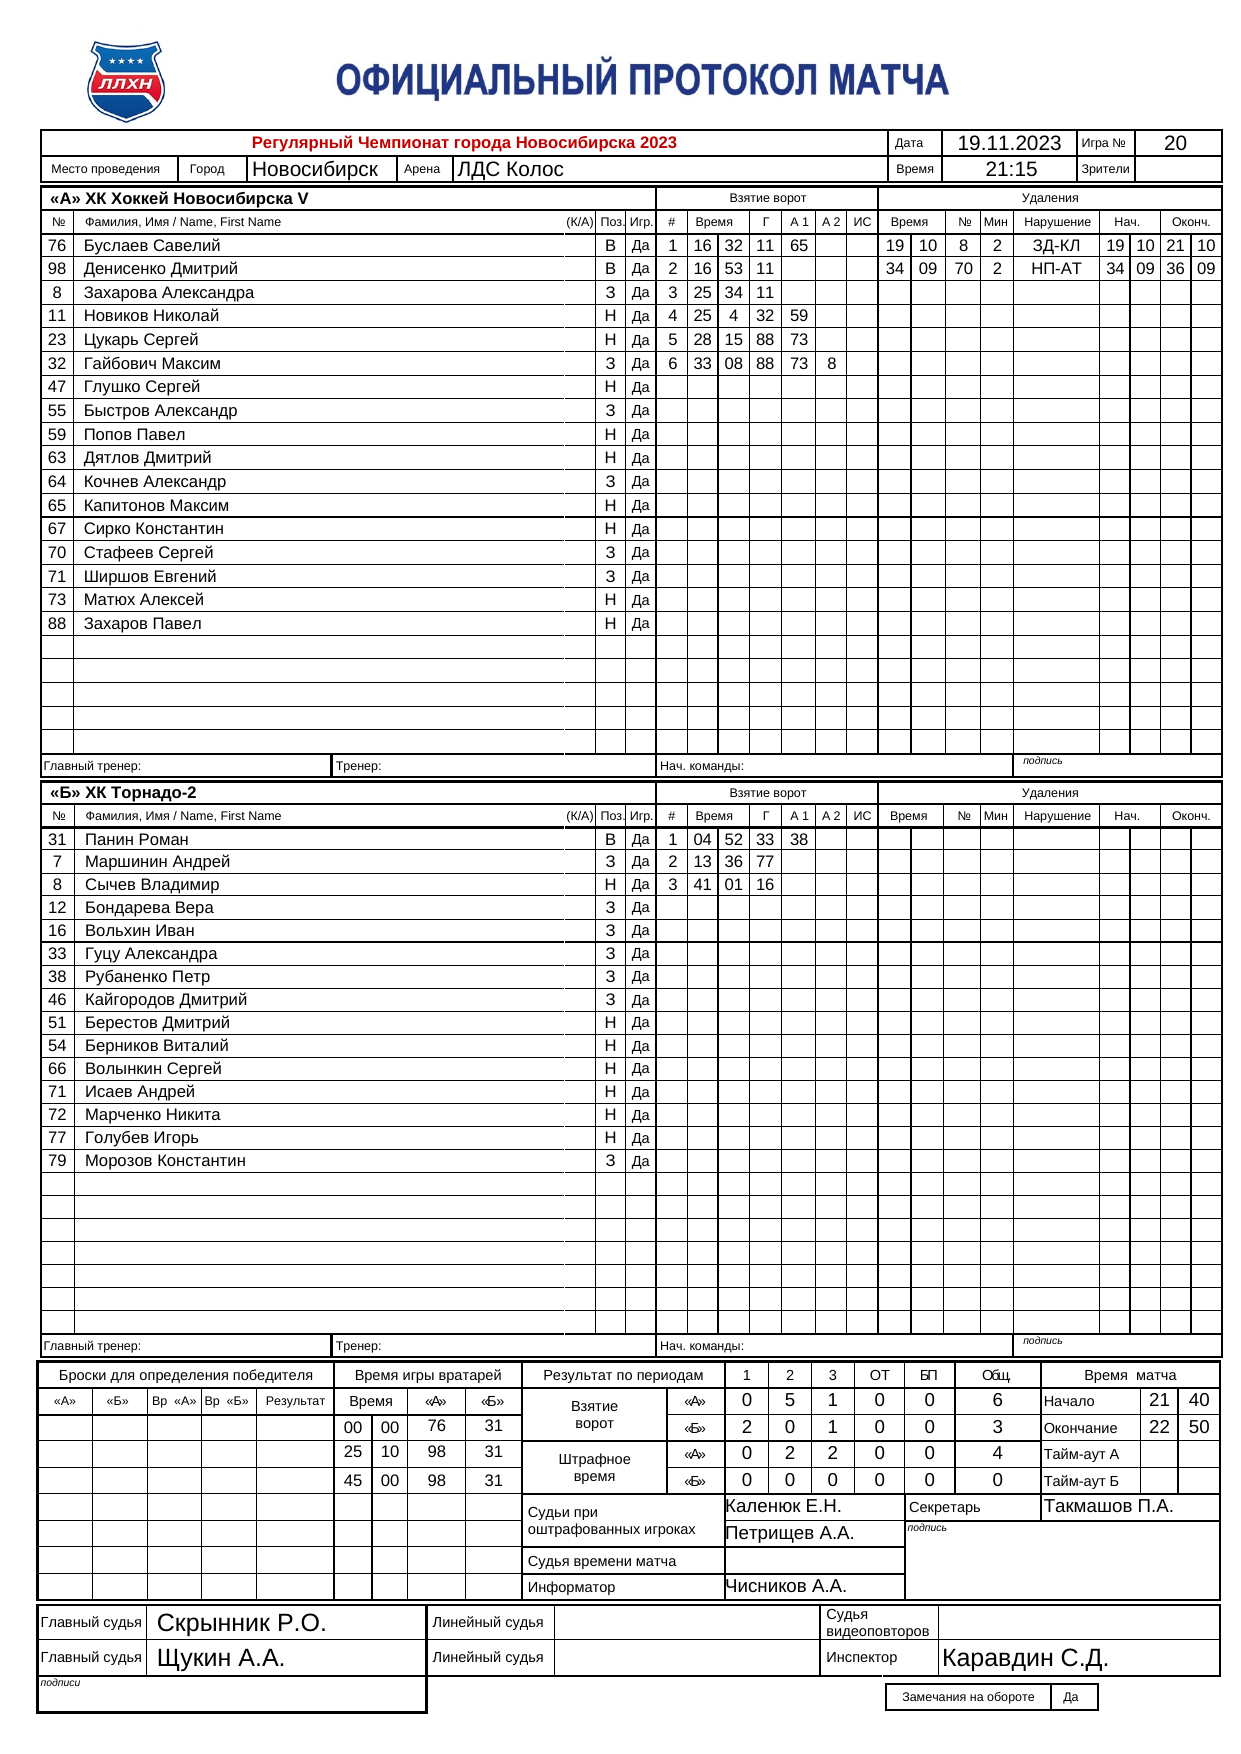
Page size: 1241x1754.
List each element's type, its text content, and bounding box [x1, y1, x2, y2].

table_cell [816, 1265, 846, 1287]
table_cell Такмашов П.А. [1042, 1495, 1219, 1520]
table_cell «А» [39, 1389, 92, 1413]
table_cell [847, 1173, 877, 1195]
table_cell [1131, 541, 1160, 564]
table_cell 88 [42, 612, 73, 634]
table_cell [1192, 470, 1221, 493]
table_cell Время [335, 1389, 407, 1413]
table_cell [688, 966, 717, 987]
table_cell 33 [750, 829, 781, 849]
table_cell [782, 707, 815, 729]
table_cell [408, 1521, 465, 1546]
table_cell [847, 1150, 877, 1172]
table_cell [816, 235, 846, 256]
table_cell [912, 518, 945, 540]
table_cell 40 [1179, 1389, 1219, 1413]
table_cell [565, 1265, 595, 1287]
table_cell Цукарь Сергей [74, 328, 564, 351]
table_cell [879, 1173, 910, 1195]
table_cell [1131, 1288, 1160, 1310]
table_cell [719, 683, 749, 706]
table_cell [944, 1173, 980, 1195]
table_cell [1161, 943, 1190, 964]
table_cell 1 [812, 1415, 854, 1440]
table_cell [688, 470, 717, 493]
table_cell (К/А) [565, 211, 595, 233]
table_cell [847, 730, 877, 753]
table_cell [42, 659, 73, 682]
table_cell [944, 850, 980, 872]
table_cell Н [596, 328, 625, 351]
table_cell [466, 1547, 521, 1573]
table_cell [981, 518, 1013, 540]
table_cell [847, 565, 877, 587]
table_cell З [596, 565, 625, 587]
table_cell 76 [408, 1416, 465, 1440]
table_header 1 [726, 1363, 768, 1387]
table_header «А» ХК Хоккей Новосибирска V [42, 188, 655, 209]
table_cell [1131, 829, 1160, 849]
table_cell [879, 1035, 910, 1057]
table_cell [750, 1173, 781, 1195]
table_cell [1161, 588, 1190, 611]
table_cell [912, 829, 943, 849]
table_cell [782, 850, 815, 872]
table_cell [565, 423, 595, 445]
table_cell [1161, 707, 1190, 729]
table_cell [847, 494, 877, 516]
table_cell [626, 636, 655, 658]
table_cell [750, 470, 781, 493]
table_cell [1100, 1012, 1129, 1033]
table_cell Матюх Алексей [74, 588, 564, 611]
table_cell [565, 659, 595, 682]
table_cell [879, 1219, 910, 1241]
table_cell [750, 518, 781, 540]
table_cell 16 [750, 874, 781, 895]
table_cell Да [626, 494, 655, 516]
table_cell 0 [726, 1442, 768, 1467]
table_cell [1192, 494, 1221, 516]
table_cell [688, 707, 717, 729]
table_cell [750, 1035, 781, 1057]
table_cell 72 [42, 1104, 74, 1126]
table_cell Нач. [1100, 211, 1160, 233]
table_cell [657, 376, 687, 398]
table_cell 5 [657, 328, 687, 351]
table_cell подписи [39, 1677, 425, 1711]
table_cell [565, 896, 595, 918]
table_cell [847, 1196, 877, 1218]
table_cell Н [596, 1104, 625, 1126]
table_cell «Б» [668, 1468, 724, 1493]
table_cell [912, 446, 945, 469]
table_cell [657, 423, 687, 445]
table_cell [750, 1150, 781, 1172]
table_cell 6 [657, 352, 687, 374]
table_cell [565, 1219, 595, 1241]
table_cell [981, 1012, 1013, 1033]
table_cell [946, 612, 980, 634]
table_cell [981, 281, 1013, 303]
table_cell З [596, 920, 625, 941]
table_cell [657, 1012, 687, 1033]
table_cell [944, 1288, 980, 1310]
table_cell 0 [769, 1415, 811, 1440]
table_cell [750, 1311, 781, 1333]
table_cell [688, 1265, 717, 1287]
table_cell [750, 707, 781, 729]
table_cell [257, 1574, 333, 1599]
table_cell Да [626, 399, 655, 422]
table_cell [257, 1547, 333, 1573]
table_cell [1100, 636, 1129, 658]
table_cell [782, 446, 815, 469]
table_cell [657, 1288, 687, 1310]
table_cell [1192, 1288, 1221, 1310]
table_cell Маршинин Андрей [75, 850, 564, 872]
table_cell [1100, 874, 1129, 895]
table_cell 28 [688, 328, 717, 351]
table_cell [816, 1311, 846, 1333]
table_cell [1192, 874, 1221, 895]
table_cell [981, 305, 1013, 327]
table_cell 50 [1179, 1415, 1219, 1440]
table_cell Денисенко Дмитрий [74, 257, 564, 280]
table_header 3 [812, 1363, 854, 1387]
table_cell Результат [257, 1389, 333, 1413]
table_header Удаления [879, 783, 1221, 803]
table_cell 3 [657, 874, 687, 895]
table_cell [1014, 1173, 1099, 1195]
table_cell [596, 1173, 625, 1195]
table_cell [847, 305, 877, 327]
table_cell [847, 1127, 877, 1149]
table_cell [657, 1150, 687, 1172]
table_cell 21 [1161, 235, 1190, 256]
table_cell 31 [466, 1468, 521, 1493]
table_cell [39, 1468, 92, 1493]
table_cell Да [626, 1127, 655, 1149]
table_cell [879, 328, 910, 351]
table_cell [944, 1104, 980, 1126]
table_cell Да [626, 829, 655, 849]
table_cell [946, 376, 980, 398]
table_cell 70 [946, 257, 980, 280]
table_cell [1014, 920, 1099, 941]
table_cell [1179, 1441, 1219, 1467]
table_cell [879, 1288, 910, 1310]
table_cell [750, 1081, 781, 1103]
table_cell [782, 874, 815, 895]
table_cell [946, 707, 980, 729]
table_cell 1 [657, 829, 687, 849]
table_cell [555, 1640, 819, 1675]
table_cell Да [626, 446, 655, 469]
table_cell [847, 399, 877, 422]
table_cell Вольхин Иван [75, 920, 564, 941]
table_cell [1131, 446, 1160, 469]
table_cell [626, 707, 655, 729]
table_cell [1161, 874, 1190, 895]
table_cell [750, 1265, 781, 1287]
table_cell [719, 1288, 749, 1310]
table_cell [657, 896, 687, 918]
table_cell Да [626, 376, 655, 398]
table_cell [565, 1081, 595, 1103]
table_cell [816, 896, 846, 918]
table_cell [750, 399, 781, 422]
table_cell [750, 920, 781, 941]
table_cell [912, 659, 945, 682]
table_cell [657, 1219, 687, 1241]
table_cell [912, 1150, 943, 1172]
table_cell [565, 1012, 595, 1033]
table_cell [879, 1196, 910, 1218]
table_cell Н [596, 1058, 625, 1079]
table_cell Взятие ворот [523, 1389, 666, 1440]
table_cell [879, 376, 910, 398]
table_cell [1161, 659, 1190, 682]
table_cell [816, 989, 846, 1011]
table_cell [946, 470, 980, 493]
table_cell [981, 494, 1013, 516]
table_cell Тайм-аут Б [1042, 1468, 1140, 1493]
table_cell [688, 1173, 717, 1195]
table_cell Новиков Николай [74, 305, 564, 327]
table_cell [688, 612, 717, 634]
table_cell 73 [782, 352, 815, 374]
table_cell [1161, 1311, 1190, 1333]
table_cell [596, 683, 625, 706]
table_cell [1192, 612, 1221, 634]
table_cell [1161, 376, 1190, 398]
table_cell 09 [1131, 257, 1160, 280]
table_cell [1131, 989, 1160, 1011]
table_cell 2 [981, 235, 1013, 256]
table_cell 11 [750, 257, 781, 280]
table_cell 98 [408, 1441, 465, 1467]
table_cell [565, 989, 595, 1011]
table_cell [596, 1265, 625, 1287]
table_cell [1161, 1265, 1190, 1287]
table_cell [93, 1416, 147, 1440]
table_cell [750, 989, 781, 1011]
table_cell [912, 707, 945, 729]
table_cell Да [626, 896, 655, 918]
table_cell [688, 989, 717, 1011]
table_cell [847, 1242, 877, 1264]
table_header «Б» ХК Торнадо-2 [42, 783, 655, 803]
table_cell [782, 1288, 815, 1310]
table_cell [847, 612, 877, 634]
table_cell [565, 399, 595, 422]
table_cell «А» [668, 1389, 724, 1413]
table_cell [1014, 1058, 1099, 1079]
table_cell Да [626, 305, 655, 327]
table_cell 0 [956, 1468, 1040, 1493]
table_cell [466, 1494, 521, 1520]
table_cell [657, 989, 687, 1011]
table_cell [1014, 1081, 1099, 1103]
table_cell [688, 518, 717, 540]
table_cell [688, 1104, 717, 1126]
table_cell [1192, 989, 1221, 1011]
table_cell [782, 659, 815, 682]
table_cell [373, 1574, 407, 1599]
table_cell [42, 707, 73, 729]
table_cell [912, 730, 945, 753]
table_cell [719, 920, 749, 941]
table_cell [1131, 1219, 1160, 1241]
table_cell [1131, 896, 1160, 918]
table_cell [657, 588, 687, 611]
table_cell 76 [42, 235, 73, 256]
table_cell [879, 1058, 910, 1079]
table_cell [750, 1058, 781, 1079]
table_cell 0 [855, 1468, 904, 1493]
table_cell [657, 470, 687, 493]
table_cell 0 [726, 1468, 768, 1493]
table_cell [596, 1242, 625, 1264]
table_cell [946, 730, 980, 753]
table_cell [1014, 1150, 1099, 1172]
table_cell [816, 423, 846, 445]
table_cell [847, 1058, 877, 1079]
table_cell [750, 1242, 781, 1264]
table_cell [1100, 423, 1129, 445]
table_cell З [596, 966, 625, 987]
table_cell [912, 896, 943, 918]
table_cell 7 [42, 850, 74, 872]
table_cell 41 [688, 874, 717, 895]
table_cell [912, 850, 943, 872]
table_cell ИС [847, 211, 877, 233]
table_cell [1161, 423, 1190, 445]
table_cell [1192, 1127, 1221, 1149]
table_cell [944, 1058, 980, 1079]
table_cell [1131, 470, 1160, 493]
table_cell Н [596, 376, 625, 398]
table_cell Оконч. [1161, 805, 1221, 826]
table_cell [719, 707, 749, 729]
table_cell [944, 966, 980, 987]
table_cell [596, 1311, 625, 1333]
table_cell [1100, 328, 1129, 351]
table_cell [202, 1441, 256, 1467]
table_cell Щукин А.А. [147, 1640, 425, 1675]
table_cell [42, 1288, 74, 1310]
table_cell Да [626, 1150, 655, 1172]
table_cell [688, 1012, 717, 1033]
table_cell 73 [42, 588, 73, 611]
table_cell [782, 541, 815, 564]
table_cell [879, 829, 910, 849]
table_cell Линейный судья [428, 1606, 554, 1639]
table_header БП [905, 1363, 954, 1387]
table_cell 01 [719, 874, 749, 895]
table_cell [565, 1104, 595, 1126]
table_cell Да [626, 518, 655, 540]
table_cell [912, 683, 945, 706]
table_cell [847, 989, 877, 1011]
table_cell Судья видеоповторов [821, 1606, 938, 1639]
table_cell [981, 1265, 1013, 1287]
table_cell [782, 612, 815, 634]
table_cell [657, 943, 687, 964]
table_cell [1100, 565, 1129, 587]
table_cell [816, 1173, 846, 1195]
table_cell [596, 707, 625, 729]
table_cell [1141, 1468, 1177, 1493]
table_cell [1161, 636, 1190, 658]
table_cell [912, 305, 945, 327]
table_cell [1161, 829, 1190, 849]
table_cell [782, 1127, 815, 1149]
table_cell [782, 920, 815, 941]
table_cell [1131, 850, 1160, 872]
table_cell [847, 829, 877, 849]
table_cell [816, 257, 846, 280]
table_cell [719, 541, 749, 564]
table_cell [719, 989, 749, 1011]
table_header Время игры вратарей [335, 1363, 521, 1387]
table_cell Сычев Владимир [75, 874, 564, 895]
table_cell [657, 707, 687, 729]
table_cell 38 [42, 966, 74, 987]
table_cell [847, 1288, 877, 1310]
table_cell 19 [1100, 235, 1129, 256]
table_cell 34 [1100, 257, 1129, 280]
table_cell Город [179, 157, 246, 181]
table_cell [565, 920, 595, 941]
table_cell 79 [42, 1150, 74, 1172]
table_cell Да [626, 235, 655, 256]
table_cell 38 [782, 829, 815, 849]
table_cell [981, 850, 1013, 872]
table_cell [1131, 1265, 1160, 1287]
table_cell Время [688, 805, 749, 826]
table_cell [816, 518, 846, 540]
table_cell [1161, 1058, 1190, 1079]
table_cell Гайбович Максим [74, 352, 564, 374]
table_cell 6 [956, 1389, 1040, 1413]
table_cell [1161, 446, 1190, 469]
table_cell [657, 565, 687, 587]
table_cell [1192, 1219, 1221, 1241]
table_cell [847, 470, 877, 493]
table_cell [1014, 829, 1099, 849]
table_cell [565, 235, 595, 256]
table_cell [688, 1058, 717, 1079]
table_cell [42, 730, 73, 753]
table_cell [93, 1441, 147, 1467]
table_cell [408, 1547, 465, 1573]
table_cell [1131, 1104, 1160, 1126]
table_cell [719, 376, 749, 398]
table_cell [981, 1173, 1013, 1195]
table_cell Скрынник Р.О. [147, 1606, 425, 1639]
table_cell [946, 565, 980, 587]
table_cell Исаев Андрей [75, 1081, 564, 1103]
table_cell [879, 1242, 910, 1264]
table_cell Тренер: [333, 755, 655, 776]
table_cell [719, 636, 749, 658]
table_cell [883, 1677, 1220, 1681]
table_cell [816, 376, 846, 398]
table_cell [944, 1081, 980, 1103]
table_cell [565, 730, 595, 753]
table_cell [816, 1012, 846, 1033]
table_cell 11 [750, 281, 781, 303]
table_cell Игр. [626, 211, 655, 233]
table_cell [816, 399, 846, 422]
table_cell [1131, 399, 1160, 422]
table_cell [782, 1035, 815, 1057]
table_cell [912, 352, 945, 374]
table_cell З [596, 989, 625, 1011]
table_cell 0 [905, 1389, 954, 1413]
table_cell [750, 659, 781, 682]
table_cell [1161, 518, 1190, 540]
table_cell [719, 1012, 749, 1033]
table_cell [1014, 376, 1099, 398]
table_cell 98 [42, 257, 73, 280]
table_cell [75, 1311, 564, 1333]
table_cell [719, 588, 749, 611]
table_cell [1131, 281, 1160, 303]
table_cell [981, 829, 1013, 849]
table_cell [816, 612, 846, 634]
table_cell [1014, 541, 1099, 564]
table_cell [719, 1196, 749, 1218]
table_cell [1100, 399, 1129, 422]
table_cell [1161, 399, 1190, 422]
table_cell [912, 541, 945, 564]
table_cell Захарова Александра [74, 281, 564, 303]
table_cell [1131, 966, 1160, 987]
table_cell [1192, 636, 1221, 658]
table_cell Капитонов Максим [74, 494, 564, 516]
table_cell [912, 612, 945, 634]
table_cell [981, 588, 1013, 611]
table_cell Нарушение [1014, 805, 1099, 826]
table_cell [1161, 281, 1190, 303]
table_cell [1014, 989, 1099, 1011]
table_cell [74, 707, 564, 729]
table_cell [782, 1104, 815, 1126]
table_cell [981, 1196, 1013, 1218]
table_cell [879, 920, 910, 941]
table_cell [847, 920, 877, 941]
table_cell [1131, 328, 1160, 351]
table_cell [42, 1311, 74, 1333]
table_cell [912, 1242, 943, 1264]
table_cell Рубаненко Петр [75, 966, 564, 987]
table_cell [782, 518, 815, 540]
table_cell 22 [1141, 1415, 1177, 1440]
table_cell [1131, 518, 1160, 540]
table_cell [816, 707, 846, 729]
table_cell [981, 707, 1013, 729]
table_cell [981, 423, 1013, 445]
table_cell [657, 1035, 687, 1057]
table_cell [1014, 328, 1099, 351]
table_cell [688, 1196, 717, 1218]
table_header 19.11.2023 [943, 131, 1076, 155]
table_cell [1161, 1242, 1190, 1264]
table_cell [719, 1127, 749, 1149]
table_cell [782, 943, 815, 964]
table_cell Да [626, 423, 655, 445]
table_cell 1 [812, 1389, 854, 1413]
table_cell [93, 1574, 147, 1599]
table_cell Поз. [596, 805, 625, 826]
table_cell [75, 1265, 564, 1287]
table_cell Главный тренер: [42, 1335, 330, 1356]
table_cell 25 [688, 305, 717, 327]
table_cell [946, 588, 980, 611]
table_cell [657, 636, 687, 658]
table_cell [596, 1196, 625, 1218]
table_cell [944, 920, 980, 941]
table_cell [1131, 352, 1160, 374]
table_cell [565, 707, 595, 729]
table_cell [912, 1265, 943, 1287]
table_cell [202, 1547, 256, 1573]
table_cell [981, 612, 1013, 634]
table_header Время матча [1042, 1363, 1219, 1387]
table_cell [1014, 943, 1099, 964]
table_cell [847, 423, 877, 445]
table_cell [626, 659, 655, 682]
table_cell 2 [657, 257, 687, 280]
table_cell [719, 1219, 749, 1241]
table_cell Да [626, 281, 655, 303]
table_cell [981, 446, 1013, 469]
table_cell [148, 1547, 201, 1573]
table_cell [75, 1173, 564, 1195]
table_cell [626, 683, 655, 706]
table_cell [657, 1265, 687, 1287]
table_cell [879, 423, 910, 445]
table_cell [335, 1574, 371, 1599]
table_cell 0 [726, 1389, 768, 1413]
table_cell [879, 659, 910, 682]
table_cell 00 [335, 1416, 371, 1440]
table_cell [1161, 1219, 1190, 1241]
table_cell «Б» [668, 1415, 724, 1440]
table_cell Захаров Павел [74, 612, 564, 634]
table_cell 2 [769, 1442, 811, 1467]
table_cell [946, 352, 980, 374]
table_cell [148, 1468, 201, 1493]
table_cell [912, 966, 943, 987]
table_cell [565, 541, 595, 564]
table_cell [1131, 565, 1160, 587]
table_cell [1192, 328, 1221, 351]
table_cell [1161, 305, 1190, 327]
table_cell [657, 1196, 687, 1218]
table_cell [42, 1265, 74, 1287]
table_cell А 2 [816, 805, 846, 826]
table_cell [981, 730, 1013, 753]
table_cell [688, 1081, 717, 1103]
table_cell [626, 1242, 655, 1264]
table_cell 16 [688, 235, 717, 256]
table_cell [782, 1196, 815, 1218]
table_cell [565, 305, 595, 327]
table_cell 31 [466, 1441, 521, 1467]
table_cell [847, 588, 877, 611]
table_cell Бондарева Вера [75, 896, 564, 918]
table_cell [981, 1104, 1013, 1126]
table_cell [1100, 446, 1129, 469]
table_cell [1014, 470, 1099, 493]
table_cell [148, 1441, 201, 1467]
table_cell [1014, 707, 1099, 729]
table_cell ЛДС Колос [454, 157, 887, 181]
table_cell 21:15 [943, 157, 1076, 181]
table_cell [1100, 920, 1129, 941]
table_cell Сирко Константин [74, 518, 564, 540]
table_cell [944, 829, 980, 849]
table_cell [1014, 1265, 1099, 1287]
table_cell [1161, 730, 1190, 753]
table_cell [879, 683, 910, 706]
table_cell 0 [905, 1442, 954, 1467]
table_cell [1100, 896, 1129, 918]
table_cell [626, 1196, 655, 1218]
table_cell [1192, 943, 1221, 964]
table_cell Н [596, 305, 625, 327]
table_cell [912, 636, 945, 658]
table_cell [782, 1311, 815, 1333]
table_cell [912, 399, 945, 422]
table_cell Да [626, 612, 655, 634]
table_cell [912, 376, 945, 398]
table_cell [1100, 1242, 1129, 1264]
table_cell [657, 920, 687, 941]
table_cell [657, 541, 687, 564]
table_cell Н [596, 494, 625, 516]
table_cell [657, 494, 687, 516]
table_cell Главный судья [39, 1640, 146, 1675]
table_cell 0 [812, 1468, 854, 1493]
table_cell [1100, 305, 1129, 327]
table_cell [1100, 494, 1129, 516]
table_cell [750, 730, 781, 753]
table_cell [1192, 1104, 1221, 1126]
table_cell [148, 1494, 201, 1520]
table_cell [626, 730, 655, 753]
table_cell [879, 1081, 910, 1103]
table_cell Глушко Сергей [74, 376, 564, 398]
table_cell [1014, 1242, 1099, 1264]
table_cell [565, 281, 595, 303]
table_cell [1100, 518, 1129, 540]
table_cell [782, 399, 815, 422]
table_cell [1014, 423, 1099, 445]
table_cell 2 [812, 1442, 854, 1467]
table_cell [879, 1311, 910, 1333]
table_cell [1014, 659, 1099, 682]
table_cell [408, 1574, 465, 1599]
table_cell [1100, 281, 1129, 303]
table_cell Нач. команды: [657, 755, 1012, 776]
table_cell 4 [956, 1442, 1040, 1467]
table_cell [657, 730, 687, 753]
table_cell [816, 850, 846, 872]
table_cell [879, 896, 910, 918]
table_cell [944, 943, 980, 964]
table_cell [782, 1242, 815, 1264]
table_cell [565, 943, 595, 964]
table_cell [944, 874, 980, 895]
table_cell [657, 1127, 687, 1149]
table_cell Время [889, 157, 941, 181]
table_cell [750, 636, 781, 658]
table_cell [879, 565, 910, 587]
table_cell [1100, 612, 1129, 634]
table_cell [879, 874, 910, 895]
table_cell [750, 376, 781, 398]
table_cell [202, 1468, 256, 1493]
table_cell [688, 376, 717, 398]
table_cell [912, 588, 945, 611]
table_cell [1192, 588, 1221, 611]
table_cell [202, 1521, 256, 1546]
table_cell 31 [42, 829, 74, 849]
table_cell [565, 565, 595, 587]
table_cell [626, 1219, 655, 1241]
table_cell Кочнев Александр [74, 470, 564, 493]
table_cell [981, 328, 1013, 351]
table_cell [565, 1288, 595, 1310]
table_cell [42, 1242, 74, 1264]
table_cell [565, 1242, 595, 1264]
table_cell [39, 1547, 92, 1573]
table_cell [1014, 281, 1099, 303]
table_cell [688, 565, 717, 587]
table_cell [879, 305, 910, 327]
table_cell [74, 683, 564, 706]
table_cell [1192, 399, 1221, 422]
table_cell [750, 1219, 781, 1241]
table_cell [39, 1416, 92, 1440]
table_cell [944, 896, 980, 918]
table_cell [719, 1173, 749, 1195]
table_cell 12 [42, 896, 74, 918]
table_cell Да [626, 920, 655, 941]
table_cell Время [879, 211, 945, 233]
table_cell [657, 1242, 687, 1264]
table_cell [1131, 1127, 1160, 1149]
table_cell Вр «А» [148, 1389, 201, 1413]
table_cell А 2 [816, 211, 846, 233]
table_cell [719, 730, 749, 753]
table_cell [42, 1219, 74, 1241]
table_cell [912, 1081, 943, 1103]
table_cell [1161, 352, 1190, 374]
table_cell [1131, 1150, 1160, 1172]
table_cell [202, 1574, 256, 1599]
table_cell [944, 1242, 980, 1264]
table_cell (К/А) [565, 805, 595, 826]
table_cell [719, 1081, 749, 1103]
table_cell [981, 541, 1013, 564]
table_cell [1014, 874, 1099, 895]
table_cell [39, 1441, 92, 1467]
table_cell [1014, 636, 1099, 658]
table_cell 71 [42, 1081, 74, 1103]
table_cell [688, 1311, 717, 1333]
table_cell Тайм-аут А [1042, 1441, 1140, 1467]
table_cell [335, 1547, 371, 1573]
table_header Игра № [1078, 131, 1134, 155]
table_cell [688, 1219, 717, 1241]
table_cell 4 [657, 305, 687, 327]
table_cell [1100, 1265, 1129, 1287]
table_cell [565, 850, 595, 872]
table_cell [1161, 850, 1190, 872]
table_cell [719, 1242, 749, 1264]
table_cell [750, 1127, 781, 1149]
table_cell 09 [1192, 257, 1221, 280]
table_cell Да [626, 541, 655, 564]
table_cell 25 [335, 1441, 371, 1467]
table_cell [1131, 683, 1160, 706]
table_cell [912, 874, 943, 895]
table_cell [1100, 1058, 1129, 1079]
table_cell [1014, 1288, 1099, 1310]
table_cell Попов Павел [74, 423, 564, 445]
table_cell [1131, 376, 1160, 398]
table_cell [912, 1058, 943, 1079]
table_cell В [596, 257, 625, 280]
table_cell Да [626, 257, 655, 280]
table_cell [847, 1012, 877, 1033]
table_cell [944, 1196, 980, 1218]
table_cell З [596, 352, 625, 374]
table_cell 33 [42, 943, 74, 964]
table_cell [688, 1242, 717, 1264]
table_cell № [946, 211, 980, 233]
table_cell [782, 730, 815, 753]
table_cell [816, 943, 846, 964]
table_header Дата [889, 131, 941, 155]
table_cell [912, 470, 945, 493]
table_cell [981, 1288, 1013, 1310]
table_cell [847, 518, 877, 540]
table_cell 59 [42, 423, 73, 445]
table_cell [74, 659, 564, 682]
table_cell [750, 494, 781, 516]
table_cell «А» [408, 1389, 465, 1413]
table_cell Панин Роман [75, 829, 564, 849]
table_cell [782, 1058, 815, 1079]
table_cell [1192, 1242, 1221, 1264]
table_cell [719, 1035, 749, 1057]
table_cell [1131, 659, 1160, 682]
table_cell [847, 659, 877, 682]
table_cell [816, 683, 846, 706]
table_cell 34 [879, 257, 910, 280]
table_cell [719, 612, 749, 634]
table_cell [688, 943, 717, 964]
table_cell [688, 1127, 717, 1149]
table_cell [939, 1606, 1219, 1639]
table_cell Н [596, 588, 625, 611]
table_cell [912, 1196, 943, 1218]
table_cell Стафеев Сергей [74, 541, 564, 564]
table_cell [946, 305, 980, 327]
table_cell 52 [719, 829, 749, 849]
table_cell [912, 989, 943, 1011]
table_cell [688, 659, 717, 682]
table_cell [1192, 1311, 1221, 1333]
table_cell № [42, 805, 74, 826]
table_cell [565, 518, 595, 540]
table_cell [879, 636, 910, 658]
table_cell [373, 1494, 407, 1520]
table_cell [1100, 943, 1129, 964]
table_cell [1131, 1058, 1160, 1079]
table_cell [1131, 943, 1160, 964]
table_cell Окончание [1042, 1415, 1140, 1440]
table_cell Главный судья [39, 1606, 146, 1639]
table_cell Каленюк Е.Н. [726, 1495, 904, 1520]
table_cell 0 [855, 1442, 904, 1467]
table_cell [1192, 920, 1221, 941]
table_cell Начало [1042, 1389, 1140, 1413]
table_cell [847, 1219, 877, 1241]
table_cell [847, 966, 877, 987]
table_cell [1131, 1173, 1160, 1195]
table_cell [1100, 1104, 1129, 1126]
table_cell [148, 1416, 201, 1440]
table_cell [946, 683, 980, 706]
table_cell [1161, 989, 1190, 1011]
table_cell [1161, 328, 1190, 351]
table_cell [816, 470, 846, 493]
table_cell 25 [688, 281, 717, 303]
table_cell [981, 1150, 1013, 1172]
table_cell [565, 446, 595, 469]
table_cell Зрители [1078, 157, 1134, 181]
table_cell [1192, 305, 1221, 327]
table_cell [719, 659, 749, 682]
table_cell [1100, 1288, 1129, 1310]
table_header Взятие ворот [657, 188, 877, 209]
table_cell [466, 1574, 521, 1599]
table_cell [657, 612, 687, 634]
table_cell З [596, 1150, 625, 1172]
table_cell [981, 1311, 1013, 1333]
table_cell [1161, 494, 1190, 516]
table_cell [816, 305, 846, 327]
table_cell Да [626, 565, 655, 587]
table_cell 33 [688, 352, 717, 374]
table_cell [1161, 1104, 1190, 1126]
table_cell [981, 1219, 1013, 1241]
table_cell [847, 281, 877, 303]
table_cell Быстров Александр [74, 399, 564, 422]
table_cell Н [596, 1127, 625, 1149]
table_cell [750, 1288, 781, 1310]
table_cell Да [626, 989, 655, 1011]
table_cell [981, 636, 1013, 658]
table_cell [626, 1173, 655, 1195]
table_cell [466, 1521, 521, 1546]
table_cell [879, 541, 910, 564]
table_cell Н [596, 874, 625, 895]
table_cell [847, 257, 877, 280]
table_cell Петрищев А.А. [726, 1521, 904, 1546]
table_cell [816, 1104, 846, 1126]
table_cell Тренер: [333, 1335, 655, 1356]
table_cell [912, 1311, 943, 1333]
table_cell [39, 1521, 92, 1546]
table_cell [1161, 612, 1190, 634]
table_cell 45 [335, 1468, 371, 1493]
table_cell [1100, 1150, 1129, 1172]
table_cell 77 [750, 850, 781, 872]
table_cell подпись [1014, 755, 1221, 776]
table_cell [1014, 850, 1099, 872]
table_cell [816, 494, 846, 516]
table_cell [565, 683, 595, 706]
table_cell [257, 1468, 333, 1493]
table_cell НП-АТ [1014, 257, 1099, 280]
table_cell [816, 1081, 846, 1103]
table_cell 8 [816, 352, 846, 374]
table_cell 10 [912, 235, 945, 256]
table_cell [626, 1311, 655, 1333]
table_cell [847, 1081, 877, 1103]
table_cell [596, 730, 625, 753]
table_cell Да [626, 1058, 655, 1079]
table_cell [565, 257, 595, 280]
table_cell [879, 1104, 910, 1126]
table_cell [847, 1104, 877, 1126]
table_cell [1100, 352, 1129, 374]
table_cell 88 [750, 328, 781, 351]
table_cell [719, 1311, 749, 1333]
table_cell [719, 966, 749, 987]
table_cell [879, 470, 910, 493]
table_cell [847, 636, 877, 658]
table_cell [912, 1035, 943, 1057]
table_cell [1100, 470, 1129, 493]
table_cell [981, 1035, 1013, 1057]
table_cell [946, 399, 980, 422]
table_cell ЗД-КЛ [1014, 235, 1099, 256]
table_cell [912, 1173, 943, 1195]
table_cell [1131, 1311, 1160, 1333]
table_cell [1192, 565, 1221, 587]
table_cell [657, 1081, 687, 1103]
table_cell [75, 1288, 564, 1310]
table_cell [1161, 1288, 1190, 1310]
table_cell [816, 1035, 846, 1057]
table_cell [565, 966, 595, 987]
table_cell [1192, 850, 1221, 872]
table_cell [816, 1058, 846, 1079]
table_cell [1131, 1081, 1160, 1103]
table_cell [657, 683, 687, 706]
table_header Общ. [956, 1363, 1040, 1387]
table_cell [981, 1081, 1013, 1103]
table_cell [1192, 1150, 1221, 1172]
table_cell [1141, 1441, 1177, 1467]
table_cell [1131, 707, 1160, 729]
table_cell Н [596, 1081, 625, 1103]
table_cell [1161, 1173, 1190, 1195]
table_header Взятие ворот [657, 783, 877, 803]
table_cell Информатор [523, 1575, 724, 1599]
table_cell Да [626, 850, 655, 872]
table_cell [750, 423, 781, 445]
table_cell [726, 1548, 904, 1573]
table_cell [1100, 1035, 1129, 1057]
table_cell В [596, 235, 625, 256]
table_cell [944, 989, 980, 1011]
table_cell Голубев Игорь [75, 1127, 564, 1149]
table_cell [944, 1035, 980, 1057]
table_cell [816, 588, 846, 611]
table_cell Марченко Никита [75, 1104, 564, 1126]
table_cell [1192, 423, 1221, 445]
table_cell [1192, 829, 1221, 849]
table_cell [816, 1127, 846, 1149]
table_cell 13 [688, 850, 717, 872]
table_cell № [944, 805, 980, 826]
table_cell Время [688, 211, 749, 233]
table_cell [847, 235, 877, 256]
table_cell [750, 612, 781, 634]
table_cell [596, 1288, 625, 1310]
table_cell [42, 1173, 74, 1195]
table_cell [981, 683, 1013, 706]
table_cell [42, 636, 73, 658]
table_cell [782, 565, 815, 587]
table_cell [1131, 612, 1160, 634]
table_cell 55 [42, 399, 73, 422]
table_cell [565, 352, 595, 374]
table_cell [565, 1196, 595, 1218]
table_cell [879, 943, 910, 964]
table_cell Мин [981, 211, 1013, 233]
table_cell [912, 494, 945, 516]
table_cell [879, 989, 910, 1011]
table_cell [816, 446, 846, 469]
table_cell [626, 1288, 655, 1310]
table_cell Берников Виталий [75, 1035, 564, 1057]
table_cell [879, 352, 910, 374]
table_cell [719, 1150, 749, 1172]
table_cell 63 [42, 446, 73, 469]
table_cell [1014, 966, 1099, 987]
table_cell [946, 659, 980, 682]
table_cell [1014, 1127, 1099, 1149]
table_cell Буслаев Савелий [74, 235, 564, 256]
table_cell [1192, 1196, 1221, 1218]
table_cell [944, 1150, 980, 1172]
table_cell [782, 989, 815, 1011]
table_header 2 [769, 1363, 811, 1387]
table_cell [782, 1173, 815, 1195]
table_cell 23 [42, 328, 73, 351]
table_cell [657, 966, 687, 987]
table_cell 32 [719, 235, 749, 256]
table_cell [782, 423, 815, 445]
table_cell [912, 943, 943, 964]
table_cell [1100, 1081, 1129, 1103]
table_cell [657, 1311, 687, 1333]
table_cell [688, 541, 717, 564]
table_cell [912, 328, 945, 351]
table_cell Да [626, 943, 655, 964]
table_cell [847, 352, 877, 374]
table_cell 65 [42, 494, 73, 516]
table_cell [816, 328, 846, 351]
picture [5, 28, 1179, 129]
table_cell 70 [42, 541, 73, 564]
table_cell 10 [1131, 235, 1160, 256]
table_cell [946, 541, 980, 564]
table_cell [750, 896, 781, 918]
table_cell [719, 494, 749, 516]
table_cell [879, 850, 910, 872]
table_cell [1131, 636, 1160, 658]
table_cell [1161, 896, 1190, 918]
table_cell [912, 1104, 943, 1126]
table_cell [688, 494, 717, 516]
table_cell [1161, 966, 1190, 987]
table_cell [1100, 541, 1129, 564]
table_cell [657, 1173, 687, 1195]
table_cell подпись [1014, 1335, 1221, 1356]
table_cell [750, 565, 781, 587]
table_header Результат по периодам [523, 1363, 724, 1387]
table_cell [1192, 659, 1221, 682]
table_cell [1014, 730, 1099, 753]
table_cell Дятлов Дмитрий [74, 446, 564, 469]
table_cell [565, 1173, 595, 1195]
table_cell [93, 1521, 147, 1546]
table_cell [782, 1265, 815, 1287]
table_cell [782, 494, 815, 516]
table_cell Нарушение [1014, 211, 1099, 233]
table_cell [946, 446, 980, 469]
table_cell Да [626, 470, 655, 493]
table_cell [1161, 1081, 1190, 1103]
table_cell [1192, 730, 1221, 753]
table_cell 51 [42, 1012, 74, 1033]
table_cell Н [596, 1012, 625, 1033]
table_cell 08 [719, 352, 749, 374]
table_cell Н [596, 518, 625, 540]
table_cell Морозов Константин [75, 1150, 564, 1172]
table_cell [879, 612, 910, 634]
table_cell 15 [719, 328, 749, 351]
table_cell [782, 1219, 815, 1241]
table_cell [816, 565, 846, 587]
table_cell Гуцу Александра [75, 943, 564, 964]
table_cell [879, 1265, 910, 1287]
table_cell 0 [905, 1415, 954, 1440]
table_cell [782, 636, 815, 658]
table_cell [847, 376, 877, 398]
table_cell [688, 446, 717, 469]
table_cell [981, 896, 1013, 918]
table_cell [565, 494, 595, 516]
table_cell 2 [981, 257, 1013, 280]
table_cell [688, 1288, 717, 1310]
table_cell 3 [657, 281, 687, 303]
table_cell [879, 1012, 910, 1033]
table_cell [782, 1081, 815, 1103]
table_cell 0 [769, 1468, 811, 1493]
table_cell [1131, 874, 1160, 895]
table_cell [1161, 1012, 1190, 1033]
table_cell [912, 565, 945, 587]
table_cell [981, 966, 1013, 987]
table_cell Нач. [1100, 805, 1160, 826]
table_cell [1014, 588, 1099, 611]
table_cell Да [626, 328, 655, 351]
table_cell [719, 470, 749, 493]
table_cell 4 [719, 305, 749, 327]
table_cell [1192, 1265, 1221, 1287]
table_cell 47 [42, 376, 73, 398]
table_cell [1161, 920, 1190, 941]
table_header ОТ [855, 1363, 904, 1387]
table_cell [1192, 1173, 1221, 1195]
table_cell [657, 446, 687, 469]
table_cell [847, 707, 877, 729]
table_cell [1100, 850, 1129, 872]
table_cell [596, 1219, 625, 1241]
table_cell [879, 494, 910, 516]
table_cell Оконч. [1161, 211, 1221, 233]
table_cell З [596, 896, 625, 918]
table_cell [565, 588, 595, 611]
table_cell [847, 446, 877, 469]
table_cell [879, 446, 910, 469]
table_cell Судья времени матча [523, 1548, 724, 1573]
table_cell [1161, 565, 1190, 587]
table_cell 36 [1161, 257, 1190, 280]
table_cell [1100, 659, 1129, 682]
table_cell Да [626, 1012, 655, 1033]
table_cell 8 [946, 235, 980, 256]
table_cell [1161, 1196, 1190, 1218]
table_cell [1014, 352, 1099, 374]
table_cell [782, 1150, 815, 1172]
table_cell [912, 1219, 943, 1241]
table_cell [1161, 1150, 1190, 1172]
table_cell Да [626, 1081, 655, 1103]
table_cell [981, 920, 1013, 941]
table_cell [1100, 376, 1129, 398]
table_cell [688, 683, 717, 706]
table_cell [1192, 683, 1221, 706]
table_cell [946, 518, 980, 540]
table_cell [257, 1441, 333, 1467]
table_cell [75, 1196, 564, 1218]
table_cell [912, 1127, 943, 1149]
table_cell [565, 1035, 595, 1057]
table_cell 2 [726, 1415, 768, 1440]
table_cell [719, 1104, 749, 1126]
table_cell 98 [408, 1468, 465, 1493]
table_header Броски для определения победителя [39, 1363, 333, 1387]
table_cell [565, 376, 595, 398]
table_cell 19 [879, 235, 910, 256]
table_cell [782, 966, 815, 987]
table_cell [719, 896, 749, 918]
table_cell [1136, 157, 1221, 181]
table_cell [946, 423, 980, 445]
table_cell [1131, 494, 1160, 516]
table_cell [565, 470, 595, 493]
table_cell [1014, 494, 1099, 516]
table_cell [1131, 423, 1160, 445]
table_cell [1192, 1058, 1221, 1079]
table_cell Секретарь [906, 1495, 1040, 1520]
table_cell 8 [42, 874, 74, 895]
table_cell [1192, 352, 1221, 374]
table_cell Да [626, 874, 655, 895]
table_header 20 [1136, 131, 1221, 155]
table_cell Арена [398, 157, 452, 181]
table_cell [946, 328, 980, 351]
table_cell [688, 636, 717, 658]
table_cell [847, 541, 877, 564]
table_cell [981, 1242, 1013, 1264]
table_cell [847, 328, 877, 351]
table_cell [981, 659, 1013, 682]
table_cell [944, 1265, 980, 1287]
table_cell [657, 399, 687, 422]
table_cell [565, 1058, 595, 1079]
table_cell [944, 1311, 980, 1333]
table_header Да [1052, 1685, 1097, 1709]
table_cell Фамилия, Имя / Name, First Name [74, 211, 565, 233]
table_cell [981, 565, 1013, 587]
table_cell З [596, 541, 625, 564]
table_cell 53 [719, 257, 749, 280]
table_cell [782, 588, 815, 611]
table_cell [565, 874, 595, 895]
table_cell [782, 281, 815, 303]
table_cell [1100, 730, 1129, 753]
table_cell Да [626, 352, 655, 374]
table_cell [74, 636, 564, 658]
table_cell Ширшов Евгений [74, 565, 564, 587]
table_cell [1014, 1196, 1099, 1218]
table_cell Новосибирск [248, 157, 396, 181]
table_cell [1131, 730, 1160, 753]
table_cell [596, 636, 625, 658]
table_cell А 1 [782, 211, 815, 233]
table_cell [1014, 305, 1099, 327]
table_cell [1014, 518, 1099, 540]
table_cell 2 [657, 850, 687, 872]
table_cell 64 [42, 470, 73, 493]
table_cell [688, 730, 717, 753]
table_header Замечания на обороте [887, 1685, 1050, 1709]
table_cell [1161, 1127, 1190, 1149]
table_cell [335, 1521, 371, 1546]
table_cell [408, 1494, 465, 1520]
table_cell 21 [1141, 1389, 1177, 1413]
table_cell 04 [688, 829, 717, 849]
table_cell «Б » [466, 1389, 521, 1413]
table_cell [1192, 707, 1221, 729]
table_cell [1131, 1035, 1160, 1057]
table_cell [816, 730, 846, 753]
table_cell [750, 541, 781, 564]
table_cell [1100, 1127, 1129, 1149]
table_cell Берестов Дмитрий [75, 1012, 564, 1033]
table_cell [1161, 541, 1190, 564]
table_cell [981, 376, 1013, 398]
table_cell [1179, 1468, 1219, 1493]
table_cell 16 [688, 257, 717, 280]
table_cell [148, 1521, 201, 1546]
table_cell 31 [466, 1416, 521, 1440]
table_cell 11 [750, 235, 781, 256]
table_cell [816, 1242, 846, 1264]
table_cell З [596, 850, 625, 872]
table_cell [816, 636, 846, 658]
table_cell Каравдин С.Д. [939, 1640, 1219, 1675]
table_cell [1192, 446, 1221, 469]
table_cell [944, 1127, 980, 1149]
table_cell [719, 518, 749, 540]
table_cell [1014, 1035, 1099, 1057]
table_cell [879, 730, 910, 753]
table_cell [816, 920, 846, 941]
table_cell [1014, 683, 1099, 706]
table_header Удаления [879, 188, 1221, 209]
table_cell Да [626, 1035, 655, 1057]
table_cell Н [596, 446, 625, 469]
table_cell 67 [42, 518, 73, 540]
table_cell Главный тренер: [42, 755, 330, 776]
table_cell 00 [373, 1468, 407, 1493]
table_cell [1014, 896, 1099, 918]
table_cell [946, 636, 980, 658]
table_cell [847, 683, 877, 706]
table_cell Волынкин Сергей [75, 1058, 564, 1079]
table_cell [750, 1012, 781, 1033]
table_cell [816, 1288, 846, 1310]
table_cell [1192, 1012, 1221, 1033]
table_cell [1100, 683, 1129, 706]
table_cell [782, 1012, 815, 1033]
table_cell [1161, 683, 1190, 706]
table_cell [816, 541, 846, 564]
table_cell [1131, 1196, 1160, 1218]
table_cell [39, 1574, 92, 1599]
table_cell [1192, 896, 1221, 918]
table_cell [688, 1035, 717, 1057]
table_cell [847, 1265, 877, 1287]
table_cell 65 [782, 235, 815, 256]
table_cell [1014, 446, 1099, 469]
table_cell [148, 1574, 201, 1599]
table_cell З [596, 943, 625, 964]
table_cell [657, 659, 687, 682]
table_cell З [596, 281, 625, 303]
table_cell [428, 1677, 882, 1711]
table_cell Да [626, 1104, 655, 1126]
table_cell # [657, 211, 687, 233]
table_cell 1 [657, 235, 687, 256]
table_cell [257, 1521, 333, 1546]
table_cell Кайгородов Дмитрий [75, 989, 564, 1011]
table_cell [596, 659, 625, 682]
table_cell [816, 829, 846, 849]
table_cell Место проведения [42, 157, 177, 181]
table_cell [688, 423, 717, 445]
table_cell [688, 920, 717, 941]
table_cell [944, 1219, 980, 1241]
table_cell Штрафное время [523, 1442, 666, 1493]
table_cell [816, 966, 846, 987]
table_cell [847, 943, 877, 964]
table_cell Г [750, 805, 781, 826]
table_cell Н [596, 1035, 625, 1057]
table_cell [1131, 305, 1160, 327]
table_cell [373, 1521, 407, 1546]
table_cell [93, 1468, 147, 1493]
table_cell [202, 1494, 256, 1520]
table_cell В [596, 829, 625, 849]
table_cell [1014, 1311, 1099, 1333]
table_cell [74, 730, 564, 753]
table_cell подпись [906, 1522, 1219, 1599]
table_cell [626, 1265, 655, 1287]
table_cell [719, 1265, 749, 1287]
table_cell [42, 683, 73, 706]
table_cell [782, 257, 815, 280]
table_cell Линейный судья [428, 1640, 554, 1675]
table_cell [981, 989, 1013, 1011]
table_cell [879, 1127, 910, 1149]
table_cell Да [626, 966, 655, 987]
table_cell Мин [981, 805, 1013, 826]
table_cell [565, 612, 595, 634]
table_cell [1014, 565, 1099, 587]
table_cell 88 [750, 352, 781, 374]
table_cell 34 [719, 281, 749, 303]
table_cell [1161, 1035, 1190, 1057]
table_cell [912, 423, 945, 445]
table_cell [1100, 1311, 1129, 1333]
table_cell Чисников А.А. [726, 1575, 904, 1599]
table_cell [946, 494, 980, 516]
table_cell [1100, 707, 1129, 729]
table_cell [1014, 399, 1099, 422]
table_cell [879, 518, 910, 540]
table_cell [1192, 281, 1221, 303]
table_cell Нач. команды: [657, 1335, 1012, 1356]
table_cell [565, 328, 595, 351]
table_cell [75, 1219, 564, 1241]
table_cell [847, 896, 877, 918]
table_cell З [596, 470, 625, 493]
table_cell [944, 1012, 980, 1033]
table_cell 8 [42, 281, 73, 303]
table_cell 54 [42, 1035, 74, 1057]
table_cell [1100, 1219, 1129, 1241]
table_cell [1192, 1081, 1221, 1103]
table_cell Фамилия, Имя / Name, First Name [75, 805, 565, 826]
table_cell 3 [956, 1415, 1040, 1440]
table_cell 0 [855, 1415, 904, 1440]
table_cell [719, 423, 749, 445]
table_cell [1014, 1219, 1099, 1241]
table_cell [202, 1416, 256, 1440]
table_cell [912, 281, 945, 303]
table_cell [912, 920, 943, 941]
table_cell [816, 874, 846, 895]
table_cell 73 [782, 328, 815, 351]
table_cell Н [596, 423, 625, 445]
table_cell [688, 896, 717, 918]
table_cell Судьи при оштрафованных игроках [523, 1495, 724, 1546]
table_cell [981, 1058, 1013, 1079]
table_cell [1192, 1035, 1221, 1057]
table_cell [1131, 1242, 1160, 1264]
table_cell [93, 1547, 147, 1573]
table_cell 16 [42, 920, 74, 941]
table_cell [879, 966, 910, 987]
table_cell [565, 636, 595, 658]
table_cell [981, 352, 1013, 374]
table_cell [719, 943, 749, 964]
table_cell 71 [42, 565, 73, 587]
table_cell [1100, 966, 1129, 987]
table_cell [1192, 541, 1221, 564]
table_cell [719, 565, 749, 587]
table_cell [816, 1150, 846, 1172]
table_cell Поз. [596, 211, 625, 233]
table_cell [555, 1606, 819, 1639]
table_cell Инспектор [821, 1640, 938, 1675]
table_cell [1100, 1196, 1129, 1218]
table_cell [981, 470, 1013, 493]
table_cell [816, 1196, 846, 1218]
table_cell [1100, 989, 1129, 1011]
table_cell [946, 281, 980, 303]
table_header Регулярный Чемпионат города Новосибирска 2023 [42, 131, 887, 155]
table_cell [257, 1494, 333, 1520]
table_cell А 1 [782, 805, 815, 826]
table_cell [719, 1058, 749, 1079]
table_cell [1014, 1012, 1099, 1033]
table_cell З [596, 399, 625, 422]
table_cell 0 [855, 1389, 904, 1413]
table_cell 36 [719, 850, 749, 872]
table_cell [335, 1494, 371, 1520]
table_cell [912, 1012, 943, 1033]
table_cell [42, 1196, 74, 1218]
table_cell [657, 518, 687, 540]
table_cell [565, 829, 595, 849]
table_cell 5 [769, 1389, 811, 1413]
table_cell [750, 966, 781, 987]
table_cell «А» [668, 1442, 724, 1467]
table_cell 59 [782, 305, 815, 327]
table_cell [750, 943, 781, 964]
table_cell [816, 281, 846, 303]
table_cell # [657, 805, 687, 826]
table_cell № [42, 211, 73, 233]
table_cell [879, 281, 910, 303]
table_cell 32 [750, 305, 781, 327]
table_cell [719, 399, 749, 422]
table_cell [1131, 588, 1160, 611]
table_cell [750, 446, 781, 469]
table_cell [657, 1058, 687, 1079]
table_cell [879, 588, 910, 611]
table_cell Г [750, 211, 781, 233]
table_cell [688, 1150, 717, 1172]
table_cell [1161, 470, 1190, 493]
table_cell 09 [912, 257, 945, 280]
table_cell Да [626, 588, 655, 611]
table_cell Н [596, 612, 625, 634]
table_cell [912, 1288, 943, 1310]
table_cell [782, 376, 815, 398]
table_cell [750, 1196, 781, 1218]
table_cell [1131, 920, 1160, 941]
table_cell [750, 1104, 781, 1126]
table_cell [1192, 518, 1221, 540]
table_cell 77 [42, 1127, 74, 1149]
table_cell [782, 896, 815, 918]
table_cell [782, 683, 815, 706]
table_cell [1100, 829, 1129, 849]
table_cell [879, 399, 910, 422]
table_cell 0 [905, 1468, 954, 1493]
table_cell [750, 683, 781, 706]
table_cell [1192, 966, 1221, 987]
table_cell 00 [373, 1416, 407, 1440]
table_cell [39, 1494, 92, 1520]
table_cell [879, 707, 910, 729]
table_cell [782, 470, 815, 493]
table_cell 10 [1192, 235, 1221, 256]
table_cell [847, 850, 877, 872]
table_cell 46 [42, 989, 74, 1011]
table_cell 10 [373, 1441, 407, 1467]
table_cell [1014, 1104, 1099, 1126]
table_cell [1100, 1173, 1129, 1195]
table_cell Время [879, 805, 943, 826]
table_cell [879, 1150, 910, 1172]
table_cell Вр «Б» [202, 1389, 256, 1413]
table_cell 11 [42, 305, 73, 327]
table_cell [750, 588, 781, 611]
table_cell [93, 1494, 147, 1520]
table_cell Игр. [626, 805, 655, 826]
table_cell [1131, 1012, 1160, 1033]
table_cell [657, 1104, 687, 1126]
table_cell [847, 1311, 877, 1333]
table_cell [847, 1035, 877, 1057]
table_cell [847, 874, 877, 895]
table_cell [373, 1547, 407, 1573]
table_cell [816, 659, 846, 682]
table_cell [981, 1127, 1013, 1149]
table_cell ИС [847, 805, 877, 826]
table_cell [257, 1416, 333, 1440]
table_cell 32 [42, 352, 73, 374]
table_cell [1100, 588, 1129, 611]
table_cell [75, 1242, 564, 1264]
table_cell [688, 588, 717, 611]
table_cell «Б» [93, 1389, 147, 1413]
table_cell [981, 943, 1013, 964]
table_cell [565, 1127, 595, 1149]
table_cell 66 [42, 1058, 74, 1079]
table_cell [565, 1150, 595, 1172]
table_cell [1014, 612, 1099, 634]
table_cell [719, 446, 749, 469]
table_cell [1099, 1682, 1220, 1711]
table_cell [981, 874, 1013, 895]
table_cell [1192, 376, 1221, 398]
table_cell [816, 1219, 846, 1241]
table_cell [981, 399, 1013, 422]
table_cell [688, 399, 717, 422]
table_cell [565, 1311, 595, 1333]
